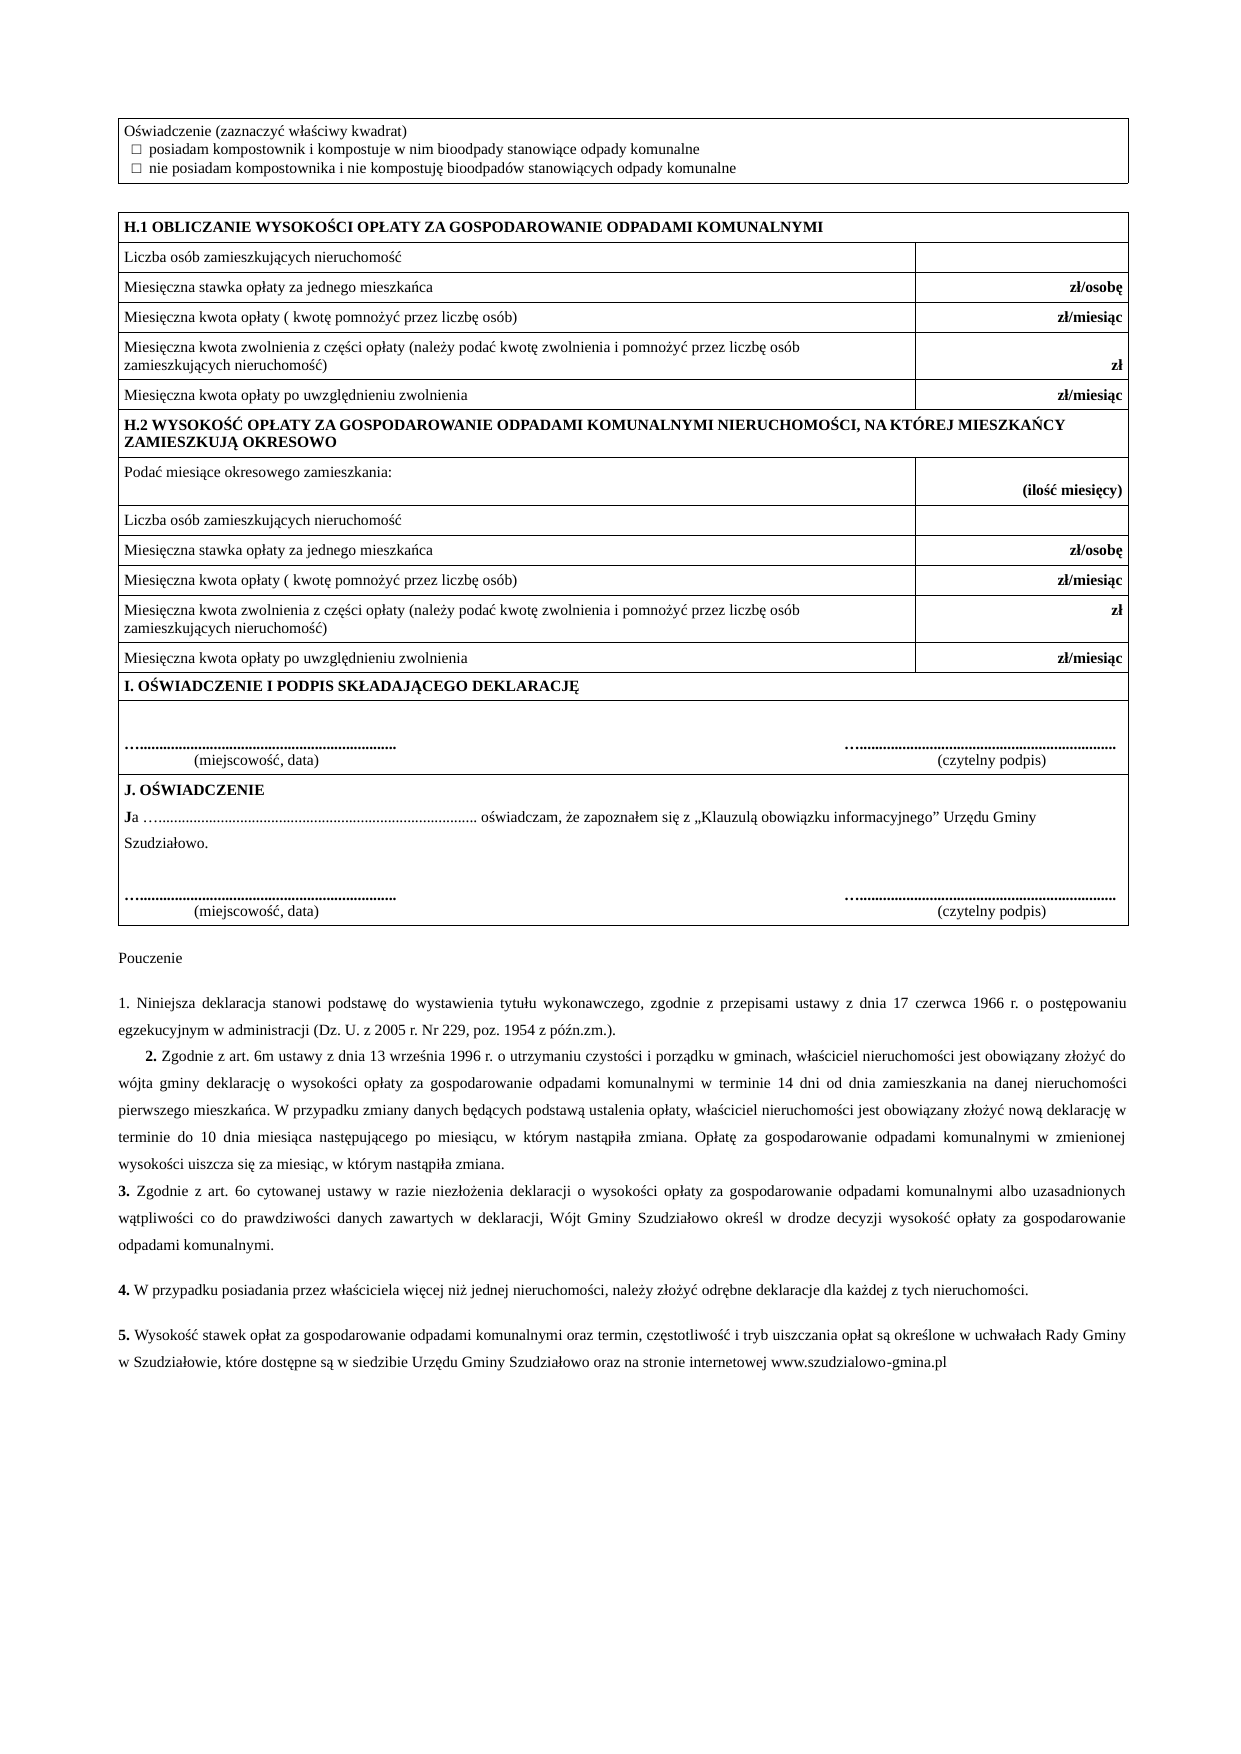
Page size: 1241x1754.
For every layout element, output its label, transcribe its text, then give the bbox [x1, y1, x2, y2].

table_cell Oświadczenie (zaznaczyć właściwy kwadrat) □ posiadam kompostownik i kompostuje w nim bioodpady stanowiące odpady komunalne □ nie posiadam kompostownika i nie kompostuję bioodpadów stanowiących odpady komunalne [119, 119, 1128, 183]
table_cell zł/miesiąc [916, 566, 1128, 594]
text 3. Zgodnie z art. 6o cytowanej ustawy w razie niezłożenia deklaracji o wysokości opłaty za gospodarowanie odpadami komunalnymi albo uzasadnionych wątpliwości co do prawdziwości danych zawartych w deklaracji, Wójt Gminy Szudziałowo określ w drodze decyzji wysokość opłaty za gospodarowanie odpadami komunalnymi. [118, 1182, 1128, 1253]
table_header H.1 OBLICZANIE WYSOKOŚCI OPŁATY ZA GOSPODAROWANIE ODPADAMI KOMUNALNYMI [119, 213, 1128, 242]
table_cell zł/miesiąc [916, 380, 1128, 409]
text 5. Wysokość stawek opłat za gospodarowanie odpadami komunalnymi oraz termin, częstotliwość i tryb uiszczania opłat są określone w uchwałach Rady Gminy w Szudziałowie, które dostępne są w siedzibie Urzędu Gminy Szudziałowo oraz na stronie internetowej www.szudzialowo-gmina.pl [118, 1326, 1128, 1371]
table_cell zł/osobę [916, 536, 1128, 564]
table_cell zł/miesiąc [916, 643, 1128, 672]
table_cell Miesięczna kwota opłaty po uwzględnieniu zwolnienia [119, 380, 915, 409]
table_cell [916, 243, 1128, 272]
table_cell zł [916, 333, 1128, 379]
table_cell J. OŚWIADCZENIE Ja ….................................................................................. oświadczam, że zapoznałem się z „Klauzulą obowiązku informacyjnego” Urzędu Gminy Szudziałowo. ….................................................................. ….................................................................. (miejscowość, data) (czytelny podpis) [119, 775, 1128, 925]
table_cell Miesięczna kwota zwolnienia z części opłaty (należy podać kwotę zwolnienia i pomnożyć przez liczbę osób zamieszkujących nieruchomość) [119, 596, 915, 642]
table_cell (ilość miesięcy) [916, 458, 1128, 505]
table_cell Miesięczna kwota zwolnienia z części opłaty (należy podać kwotę zwolnienia i pomnożyć przez liczbę osób zamieszkujących nieruchomość) [119, 333, 915, 379]
table_cell ….................................................................. ….................................................................. (miejscowość, data) (czytelny podpis) [119, 701, 1128, 774]
table_cell Miesięczna kwota opłaty po uwzględnieniu zwolnienia [119, 643, 915, 672]
table_cell Liczba osób zamieszkujących nieruchomość [119, 506, 915, 535]
table_cell zł/osobę [916, 273, 1128, 302]
table_cell [916, 506, 1128, 535]
text 2. Zgodnie z art. 6m ustawy z dnia 13 września 1996 r. o utrzymaniu czystości i porządku w gminach, właściciel nieruchomości jest obowiązany złożyć do wójta gminy deklarację o wysokości opłaty za gospodarowanie odpadami komunalnymi w terminie 14 dni od dnia zamieszkania na danej nieruchomości pierwszego mieszkańca. W przypadku zmiany danych będących podstawą ustalenia opłaty, właściciel nieruchomości jest obowiązany złożyć nową deklarację w terminie do 10 dnia miesiąca następującego po miesiącu, w którym nastąpiła zmiana. Opłatę za gospodarowanie odpadami komunalnymi w zmienionej wysokości uiszcza się za miesiąc, w którym nastąpiła zmiana. [118, 1047, 1128, 1173]
text Pouczenie [118, 943, 1103, 968]
table_cell H.2 WYSOKOŚĆ OPŁATY ZA GOSPODAROWANIE ODPADAMI KOMUNALNYMI NIERUCHOMOŚCI, NA KTÓREJ MIESZKAŃCY ZAMIESZKUJĄ OKRESOWO [119, 410, 1128, 457]
table_cell Miesięczna stawka opłaty za jednego mieszkańca [119, 273, 915, 302]
table_cell Miesięczna kwota opłaty ( kwotę pomnożyć przez liczbę osób) [119, 566, 915, 594]
text 1. Niniejsza deklaracja stanowi podstawę do wystawienia tytułu wykonawczego, zgodnie z przepisami ustawy z dnia 17 czerwca 1966 r. o postępowaniu egzekucyjnym w administracji (Dz. U. z 2005 r. Nr 229, poz. 1954 z późn.zm.). [118, 993, 1128, 1038]
table_cell Podać miesiące okresowego zamieszkania: [119, 458, 915, 505]
text 4. W przypadku posiadania przez właściciela więcej niż jednej nieruchomości, należy złożyć odrębne deklaracje dla każdej z tych nieruchomości. [118, 1281, 1128, 1298]
table_cell I. OŚWIADCZENIE I PODPIS SKŁADAJĄCEGO DEKLARACJĘ [119, 673, 1128, 700]
table_cell Miesięczna kwota opłaty ( kwotę pomnożyć przez liczbę osób) [119, 303, 915, 331]
table_cell zł [916, 596, 1128, 642]
table_cell Miesięczna stawka opłaty za jednego mieszkańca [119, 536, 915, 564]
table_cell zł/miesiąc [916, 303, 1128, 331]
table_cell Liczba osób zamieszkujących nieruchomość [119, 243, 915, 272]
